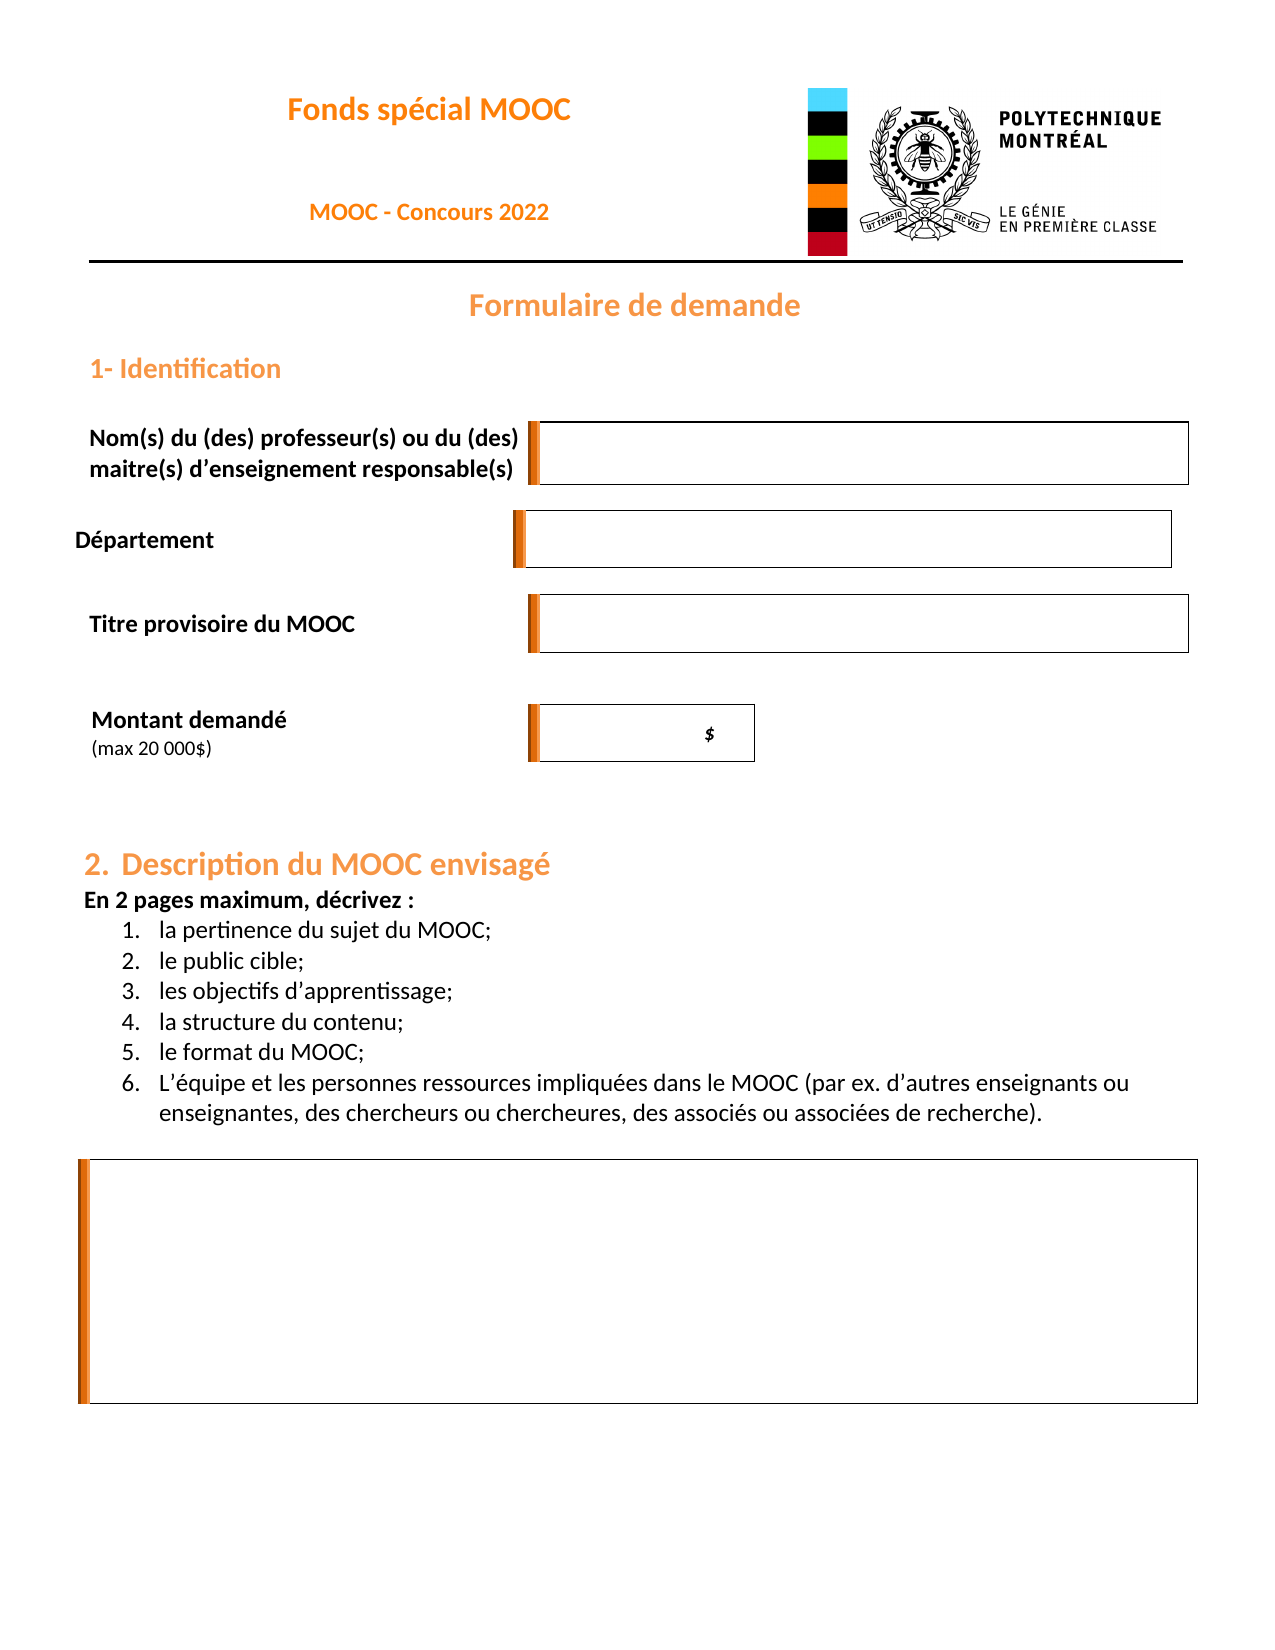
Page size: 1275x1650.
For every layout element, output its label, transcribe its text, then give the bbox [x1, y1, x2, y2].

table_header [1161, 88, 1194, 255]
list le format du MOOC; [121, 1036, 1172, 1067]
list le public cible; [121, 945, 1172, 975]
table_header [90, 1160, 1197, 1403]
table_header [1008, 704, 1218, 761]
table_cell [540, 423, 1188, 483]
text 2. Description du MOOC envisagé [84, 843, 1172, 884]
table_cell Nom(s) du (des) professeur(s) ou du (des) maitre(s) d’enseignement responsable(s) [82, 421, 528, 483]
list la pertinence du sujet du MOOC; [121, 914, 1172, 945]
table_header [942, 704, 1008, 761]
table_header [540, 595, 1188, 652]
table_header Formulaire de demande 1- Identification [82, 255, 1188, 421]
table_header Fonds spécial MOOC MOOC - Concours 2022 [84, 88, 774, 255]
list L’équipe et les personnes ressources impliquées dans le MOOC (par ex. d’autres enseignants ou enseignantes, des chercheurs ou chercheures, des associés ou associées de recherche). [121, 1067, 1172, 1158]
list la structure du contenu; [121, 1006, 1172, 1036]
table_header [755, 704, 942, 761]
table_header Titre provisoire du MOOC [82, 594, 528, 652]
list les objectifs d’apprentissage; [121, 975, 1172, 1006]
table_header [526, 511, 1171, 567]
table_header [774, 88, 807, 255]
table_header Département [68, 510, 513, 567]
table_header [540, 705, 697, 761]
text En 2 pages maximum, décrivez : [84, 884, 1172, 914]
table_header $ [697, 705, 754, 761]
table_header Montant demandé (max 20 000$) [84, 704, 528, 761]
